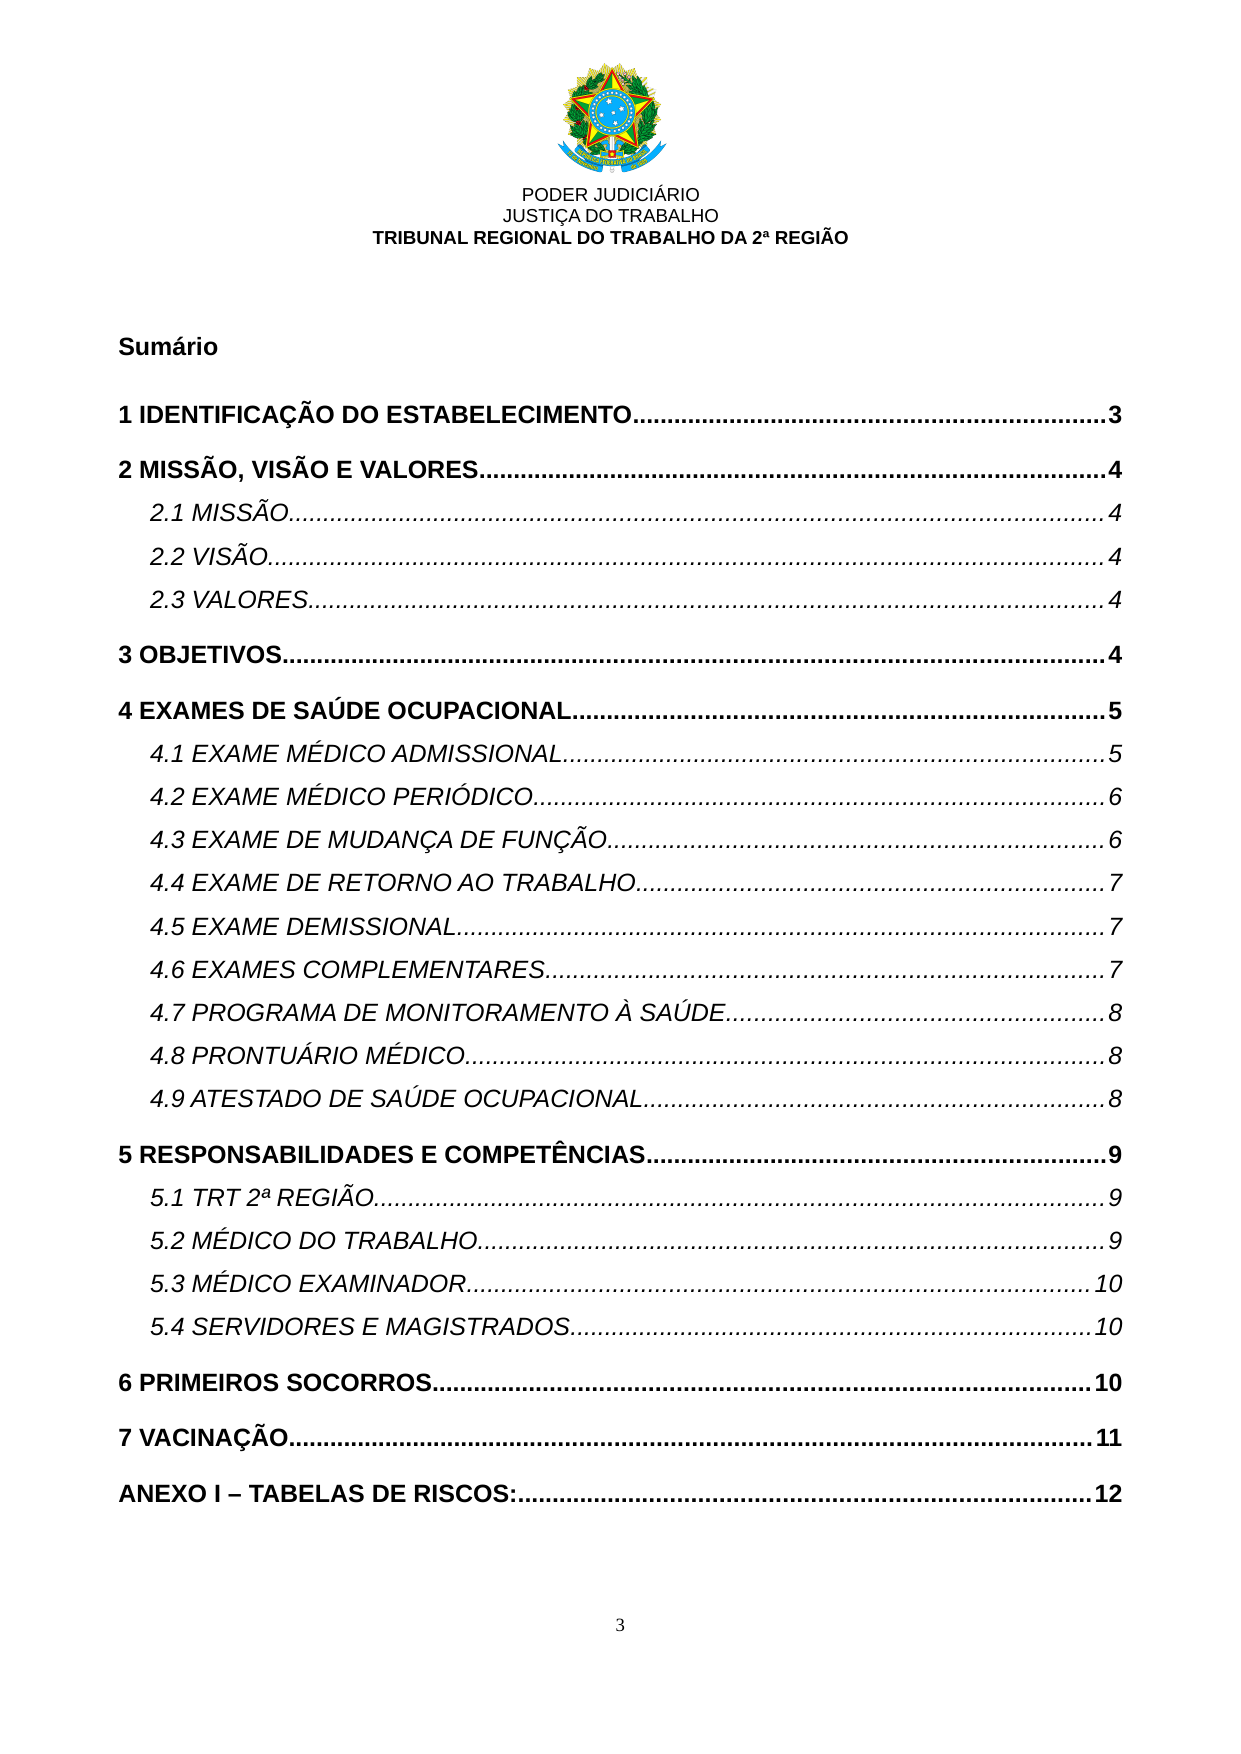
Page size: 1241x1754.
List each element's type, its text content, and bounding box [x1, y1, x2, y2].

text 5 RESPONSABILIDADES E COMPETÊNCIAS 9 [118, 1139, 1122, 1168]
text 2.1 MISSÃO 4 [143, 498, 1122, 527]
text ANEXO I – TABELAS DE RISCOS: 12 [118, 1479, 1122, 1508]
text 6 PRIMEIROS SOCORROS 10 [118, 1368, 1122, 1396]
text 4.5 EXAME DEMISSIONAL 7 [143, 911, 1122, 940]
subtitle Sumário [118, 331, 1122, 360]
text 7 VACINAÇÃO 11 [118, 1423, 1122, 1452]
text 1 IDENTIFICAÇÃO DO ESTABELECIMENTO 3 [118, 399, 1122, 428]
text 4.1 EXAME MÉDICO ADMISSIONAL 5 [143, 739, 1122, 768]
text 4 EXAMES DE SAÚDE OCUPACIONAL 5 [118, 696, 1122, 724]
text 2.3 VALORES 4 [143, 584, 1122, 613]
text 5.1 TRT 2ª REGIÃO 9 [143, 1183, 1122, 1211]
text 3 OBJETIVOS 4 [118, 640, 1122, 669]
text 5.2 MÉDICO DO TRABALHO 9 [143, 1226, 1122, 1254]
text 4.2 EXAME MÉDICO PERIÓDICO 6 [143, 782, 1122, 811]
text 4.9 ATESTADO DE SAÚDE OCUPACIONAL 8 [143, 1084, 1122, 1113]
text 4.4 EXAME DE RETORNO AO TRABALHO 7 [143, 868, 1122, 897]
text 4.8 PRONTUÁRIO MÉDICO 8 [143, 1041, 1122, 1069]
text 4.7 PROGRAMA DE MONITORAMENTO À SAÚDE 8 [143, 998, 1122, 1026]
text 4.6 EXAMES COMPLEMENTARES 7 [143, 954, 1122, 983]
text 5.4 SERVIDORES E MAGISTRADOS 10 [143, 1312, 1122, 1341]
text 4.3 EXAME DE MUDANÇA DE FUNÇÃO 6 [143, 825, 1122, 854]
text 2 MISSÃO, VISÃO E VALORES 4 [118, 455, 1122, 484]
text 2.2 VISÃO 4 [143, 541, 1122, 570]
text 5.3 MÉDICO EXAMINADOR 10 [143, 1269, 1122, 1298]
